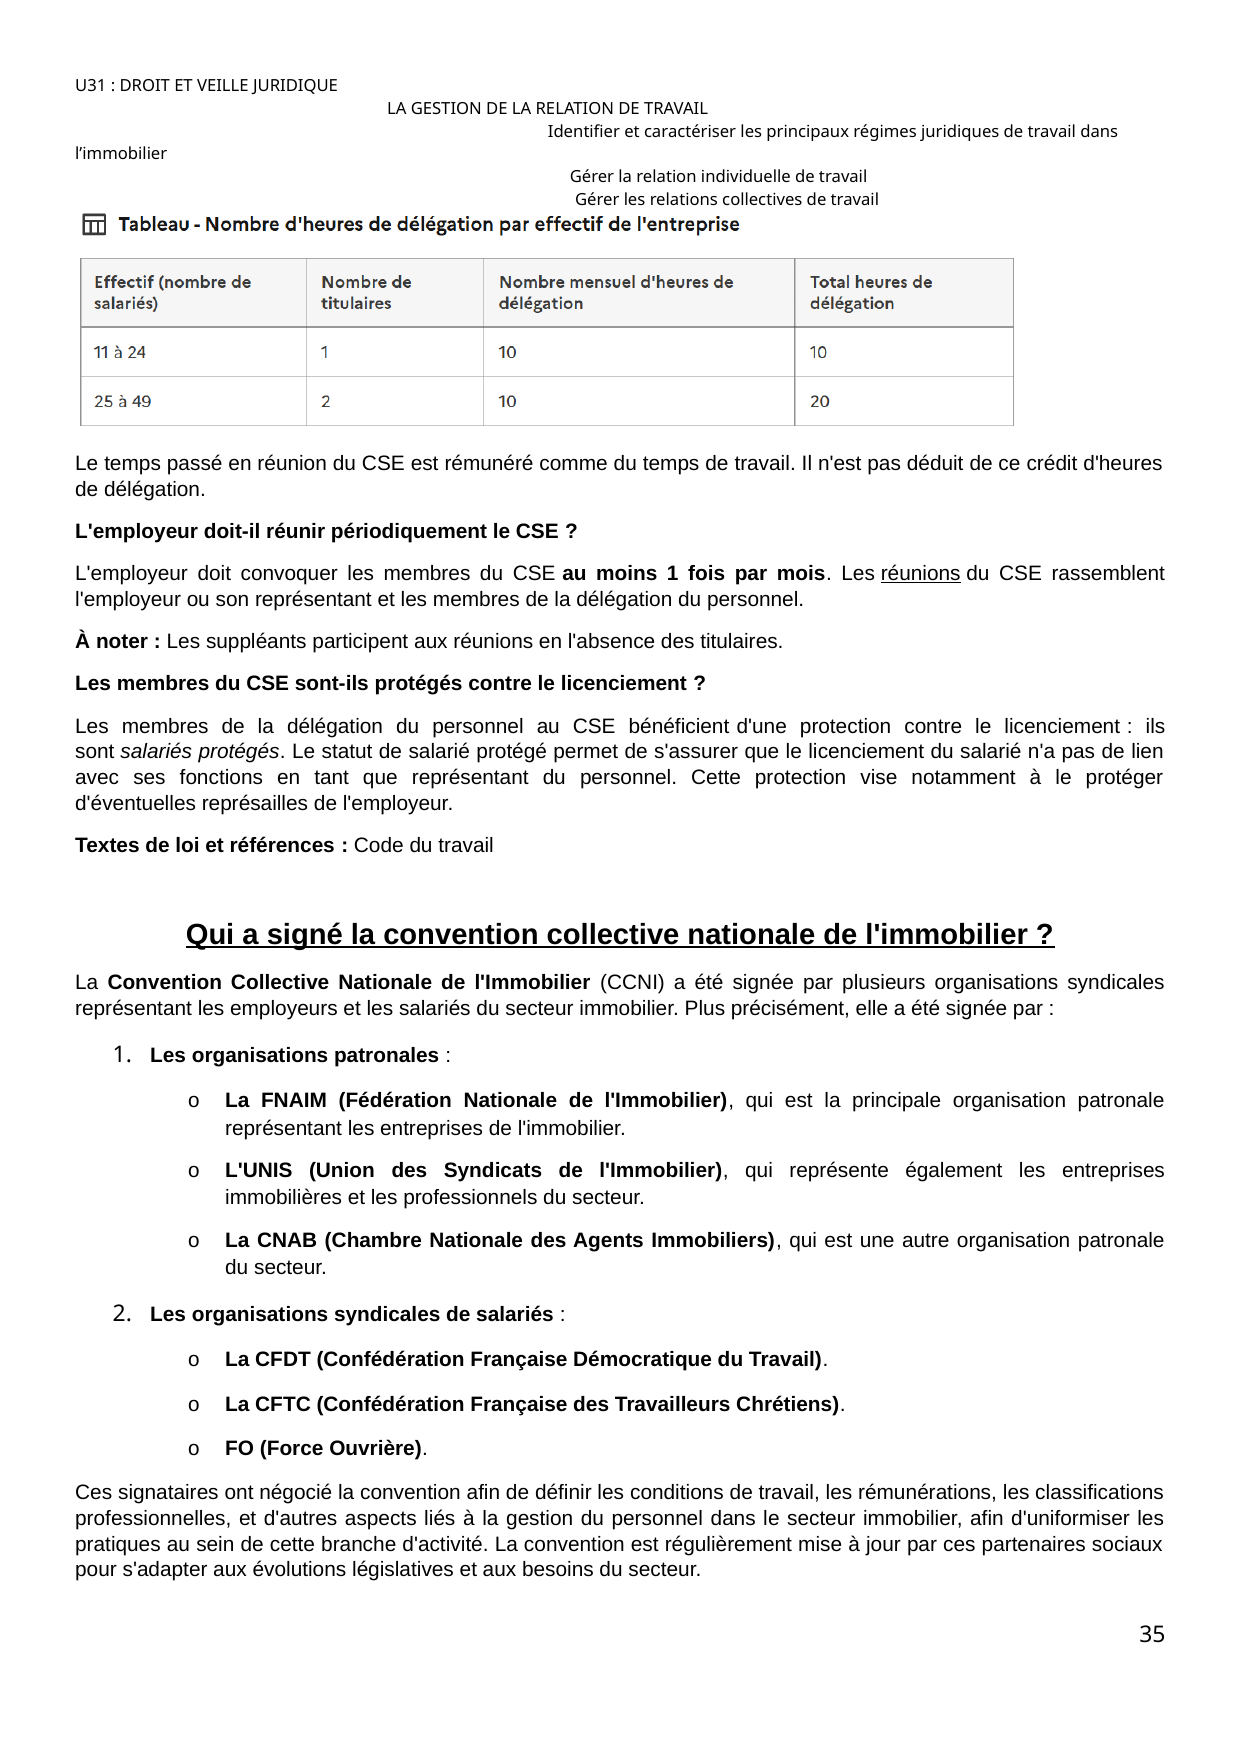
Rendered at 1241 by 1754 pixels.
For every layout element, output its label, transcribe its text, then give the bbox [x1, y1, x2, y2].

text Le temps passé en réunion du CSE est rémunéré comme du temps de travail. Il n'est pas déduit de ce crédit d'heures de délégation. [75, 451, 1165, 500]
text Ces signataires ont négocié la convention afin de définir les conditions de travail, les rémunérations, les classifications professionnelles, et d'autres aspects liés à la gestion du personnel dans le secteur immobilier, afin d'uniformiser les pratiques au sein de cette branche d'activité. La convention est régulièrement mise à jour par ces partenaires sociaux pour s'adapter aux évolutions législatives et aux besoins du secteur. [75, 1480, 1165, 1581]
text L'employeur doit convoquer les membres du CSE au moins 1 fois par mois. Les réunions du CSE rassemblent l'employeur ou son représentant et les membres de la délégation du personnel. [75, 561, 1165, 611]
list FO (Force Ouvrière). [187, 1436, 1165, 1462]
list Les organisations patronales : [112, 1038, 1165, 1069]
text Textes de loi et références : Code du travail [75, 833, 1165, 857]
list La CNAB (Chambre Nationale des Agents Immobiliers), qui est une autre organisation patronale du secteur. [187, 1227, 1165, 1279]
text Les membres du CSE sont-ils protégés contre le licenciement ? [75, 671, 1165, 695]
list La FNAIM (Fédération Nationale de l'Immobilier), qui est la principale organisation patronale représentant les entreprises de l'immobilier. [187, 1088, 1165, 1139]
text L'employeur doit-il réunir périodiquement le CSE ? [75, 519, 1165, 543]
list L'UNIS (Union des Syndicats de l'Immobilier), qui représente également les entreprises immobilières et les professionnels du secteur. [187, 1158, 1165, 1209]
list La CFDT (Confédération Française Démocratique du Travail). [187, 1347, 1165, 1373]
list Les organisations syndicales de salariés : [112, 1297, 1165, 1328]
text À noter : Les suppléants participent aux réunions en l'absence des titulaires. [75, 629, 1165, 653]
text Les membres de la délégation du personnel au CSE bénéficient d'une protection contre le licenciement : ils sont salariés protégés. Le statut de salarié protégé permet de s'assurer que le licenciement du salarié n'a pas de lien avec ses fonctions en tant que représentant du personnel. Cette protection vise notamment à le protéger d'éventuelles représailles de l'employeur. [75, 713, 1165, 814]
text La Convention Collective Nationale de l'Immobilier (CCNI) a été signée par plusieurs organisations syndicales représentant les employeurs et les salariés du secteur immobilier. Plus précisément, elle a été signée par : [75, 970, 1165, 1019]
list La CFTC (Confédération Française des Travailleurs Chrétiens). [187, 1392, 1165, 1417]
text Qui a signé la convention collective nationale de l'immobilier ? [75, 917, 1165, 951]
